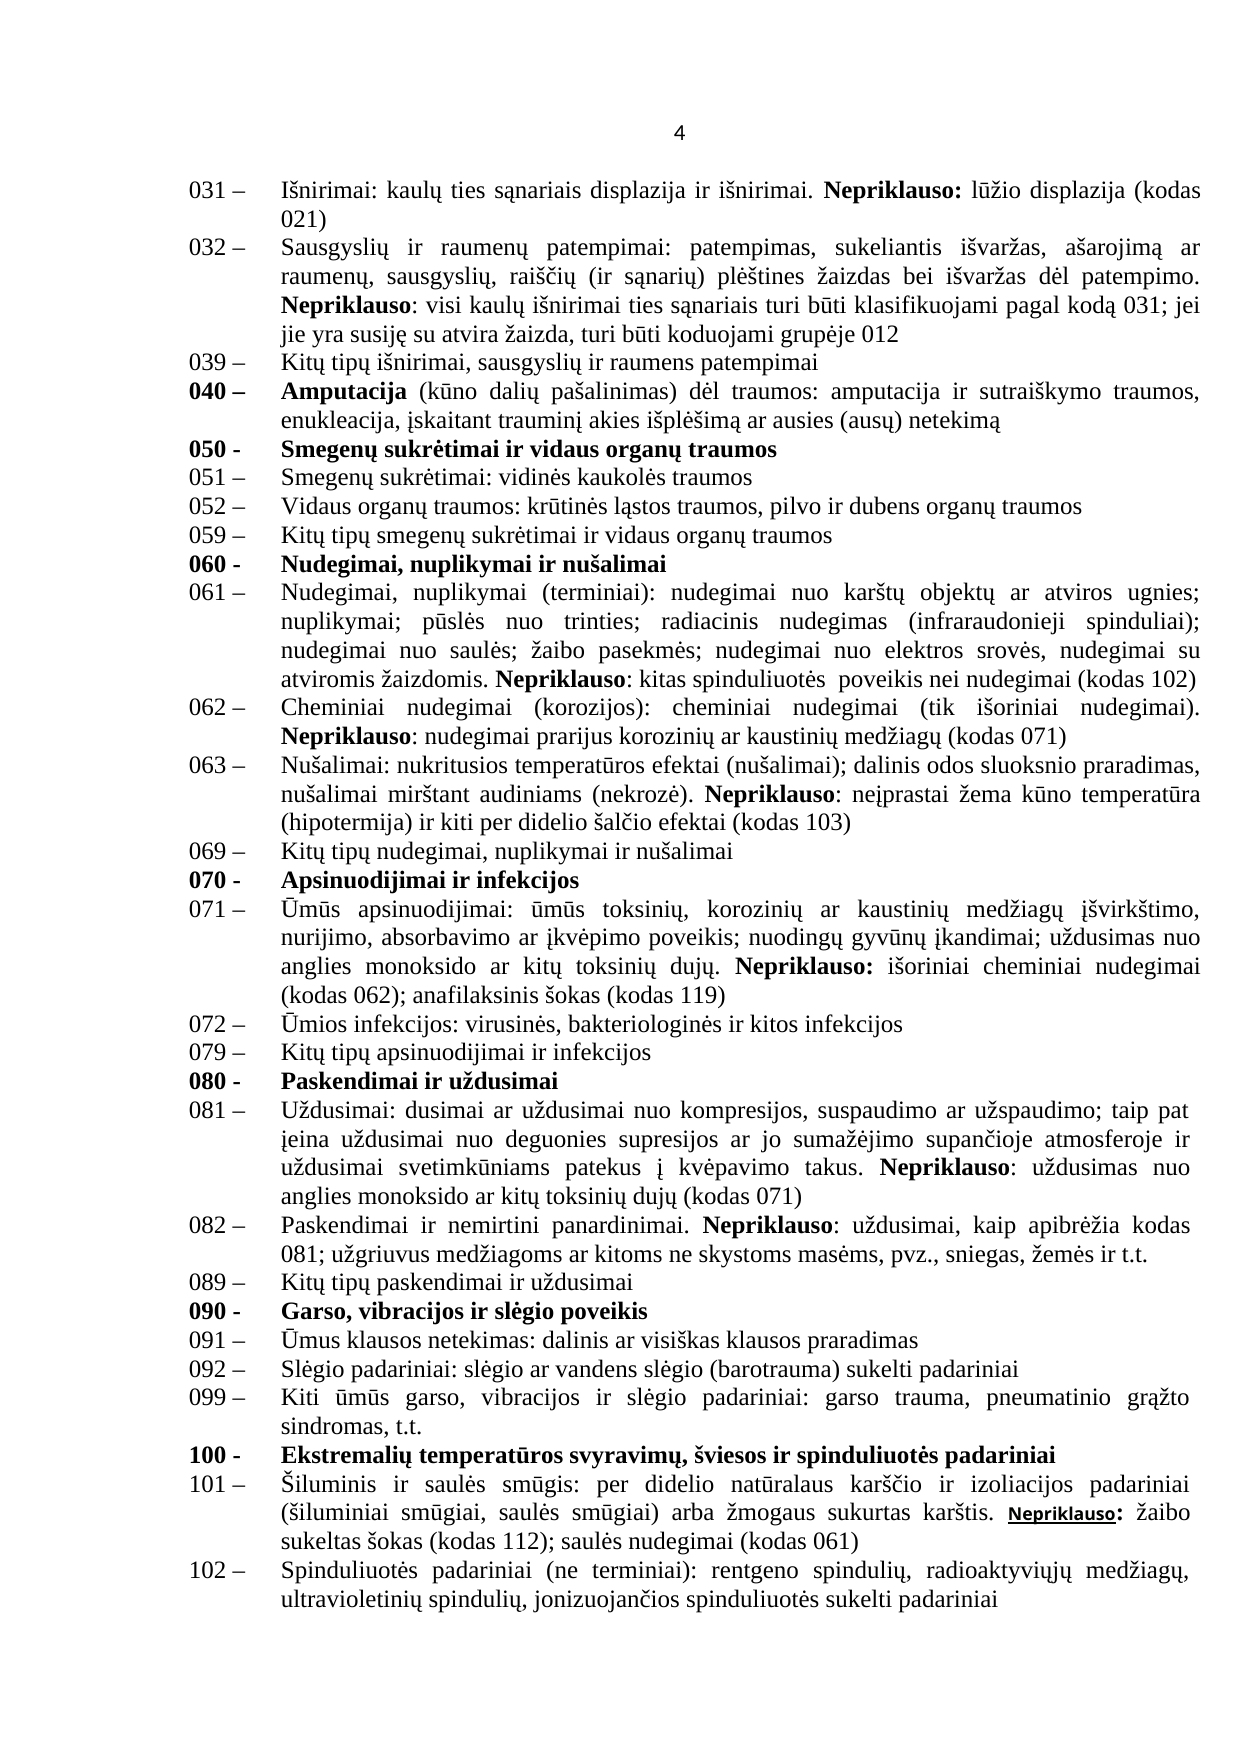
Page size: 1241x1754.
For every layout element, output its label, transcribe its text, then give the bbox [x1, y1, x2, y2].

table_cell Ūmios infekcijos: virusinės, bakteriologinės ir kitos infekcijos [269, 1009, 1212, 1037]
table_cell Cheminiai nudegimai (korozijos): cheminiai nudegimai (tik išoriniai nudegimai). Nepriklauso: nudegimai prarijus korozinių ar kaustinių medžiagų (kodas 071) [269, 693, 1212, 750]
table_cell Smegenų sukrėtimai ir vidaus organų traumos [269, 434, 1212, 462]
table_cell Paskendimai ir nemirtini panardinimai. Nepriklauso: uždusimai, kaip apibrėžia kodas 081; užgriuvus medžiagoms ar kitoms ne skystoms masėms, pvz., sniegas, žemės ir t.t. [269, 1210, 1202, 1267]
table_cell Nudegimai, nuplikymai ir nušalimai [269, 549, 1212, 577]
table_cell Smegenų sukrėtimai: vidinės kaukolės traumos [269, 463, 1212, 491]
table_cell [1206, 1325, 1212, 1354]
table_cell 061 – [177, 578, 269, 692]
table_cell [1206, 1383, 1212, 1440]
table_cell [1202, 1469, 1206, 1555]
table_cell [1202, 1555, 1206, 1612]
table_cell 059 – [177, 520, 269, 549]
table_cell Apsinuodijimai ir infekcijos [269, 865, 1212, 894]
table_cell [1206, 1268, 1212, 1296]
table_cell Ekstremalių temperatūros svyravimų, šviesos ir spinduliuotės padariniai [269, 1440, 1202, 1469]
table_cell [1206, 1095, 1212, 1210]
table_cell 080 - [177, 1066, 269, 1095]
table_cell Sausgyslių ir raumenų patempimai: patempimas, sukeliantis išvaržas, ašarojimą ar raumenų, sausgyslių, raiščių (ir sąnarių) plėštines žaizdas bei išvaržas dėl patempimo. Nepriklauso: visi kaulų išnirimai ties sąnariais turi būti klasifikuojami pagal kodą 031; jei jie yra susiję su atvira žaizda, turi būti koduojami grupėje 012 [269, 233, 1212, 347]
table_cell 091 – [177, 1325, 269, 1354]
table_cell [1202, 1440, 1206, 1469]
table_cell Ūmus klausos netekimas: dalinis ar visiškas klausos praradimas [269, 1325, 1202, 1354]
table_cell Kitų tipų išnirimai, sausgyslių ir raumens patempimai [269, 348, 1212, 376]
table_cell Kitų tipų smegenų sukrėtimai ir vidaus organų traumos [269, 520, 1212, 549]
table_cell 092 – [177, 1354, 269, 1382]
table_cell 071 – [177, 894, 269, 1009]
table_cell [1206, 1469, 1212, 1555]
table_cell 032 – [177, 233, 269, 347]
table_cell [1202, 1296, 1206, 1325]
table_cell Garso, vibracijos ir slėgio poveikis [269, 1296, 1202, 1325]
table_cell 072 – [177, 1009, 269, 1037]
table_cell 101 – [177, 1469, 269, 1555]
table_cell 040 – [177, 376, 269, 434]
table_cell [1202, 1095, 1206, 1210]
table_cell Spinduliuotės padariniai (ne terminiai): rentgeno spindulių, radioaktyviųjų medžiagų, ultravioletinių spindulių, jonizuojančios spinduliuotės sukelti padariniai [269, 1555, 1202, 1612]
table_cell Išnirimai: kaulų ties sąnariais displazija ir išnirimai. Nepriklauso: lūžio displazija (kodas 021) [269, 175, 1212, 232]
table_cell Nušalimai: nukritusios temperatūros efektai (nušalimai); dalinis odos sluoksnio praradimas, nušalimai mirštant audiniams (nekrozė). Nepriklauso: neįprastai žema kūno temperatūra (hipotermija) ir kiti per didelio šalčio efektai (kodas 103) [269, 750, 1212, 836]
table_cell 082 – [177, 1210, 269, 1267]
table_cell [1202, 1268, 1206, 1296]
table_cell 050 - [177, 434, 269, 462]
table_cell Kiti ūmūs garso, vibracijos ir slėgio padariniai: garso trauma, pneumatinio grąžto sindromas, t.t. [269, 1383, 1202, 1440]
table_cell 100 - [177, 1440, 269, 1469]
table_cell Kitų tipų paskendimai ir uždusimai [269, 1268, 1202, 1296]
table_cell 081 – [177, 1095, 269, 1210]
table_cell Slėgio padariniai: slėgio ar vandens slėgio (barotrauma) sukelti padariniai [269, 1354, 1202, 1382]
table_cell 062 – [177, 693, 269, 750]
table_cell [1202, 1210, 1206, 1267]
table_cell 060 - [177, 549, 269, 577]
table_cell Vidaus organų traumos: krūtinės ląstos traumos, pilvo ir dubens organų traumos [269, 491, 1212, 520]
table_cell Ūmūs apsinuodijimai: ūmūs toksinių, korozinių ar kaustinių medžiagų įšvirkštimo, nurijimo, absorbavimo ar įkvėpimo poveikis; nuodingų gyvūnų įkandimai; uždusimas nuo anglies monoksido ar kitų toksinių dujų. Nepriklauso: išoriniai cheminiai nudegimai (kodas 062); anafilaksinis šokas (kodas 119) [269, 894, 1212, 1009]
table_cell [1202, 1066, 1206, 1095]
table_cell [1206, 1555, 1212, 1612]
table_cell [1202, 1325, 1206, 1354]
table_cell 102 – [177, 1555, 269, 1612]
table_cell 039 – [177, 348, 269, 376]
table_cell [1202, 1354, 1206, 1382]
table_cell 051 – [177, 463, 269, 491]
table_cell [1202, 1383, 1206, 1440]
table_cell 063 – [177, 750, 269, 836]
table_cell Kitų tipų apsinuodijimai ir infekcijos [269, 1038, 1212, 1066]
table_cell Paskendimai ir uždusimai [269, 1066, 1202, 1095]
table_cell 031 – [177, 175, 269, 232]
table_cell [1206, 1296, 1212, 1325]
table_cell 070 - [177, 865, 269, 894]
table_cell [1206, 1210, 1212, 1267]
table_cell 052 – [177, 491, 269, 520]
table_cell 090 - [177, 1296, 269, 1325]
table_cell Šiluminis ir saulės smūgis: per didelio natūralaus karščio ir izoliacijos padariniai (šiluminiai smūgiai, saulės smūgiai) arba žmogaus sukurtas karštis. Nepriklauso: žaibo sukeltas šokas (kodas 112); saulės nudegimai (kodas 061) [269, 1469, 1202, 1555]
table_cell Nudegimai, nuplikymai (terminiai): nudegimai nuo karštų objektų ar atviros ugnies; nuplikymai; pūslės nuo trinties; radiacinis nudegimas (infraraudonieji spinduliai); nudegimai nuo saulės; žaibo pasekmės; nudegimai nuo elektros srovės, nudegimai su atviromis žaizdomis. Nepriklauso: kitas spinduliuotės poveikis nei nudegimai (kodas 102) [269, 578, 1212, 692]
table_cell Uždusimai: dusimai ar uždusimai nuo kompresijos, suspaudimo ar užspaudimo; taip pat įeina uždusimai nuo deguonies supresijos ar jo sumažėjimo supančioje atmosferoje ir uždusimai svetimkūniams patekus į kvėpavimo takus. Nepriklauso: uždusimas nuo anglies monoksido ar kitų toksinių dujų (kodas 071) [269, 1095, 1202, 1210]
table_cell 089 – [177, 1268, 269, 1296]
table_cell Amputacija (kūno dalių pašalinimas) dėl traumos: amputacija ir sutraiškymo traumos, enukleacija, įskaitant trauminį akies išplėšimą ar ausies (ausų) netekimą [269, 376, 1212, 434]
table_cell 079 – [177, 1038, 269, 1066]
table_cell [1206, 1354, 1212, 1382]
table_cell [1206, 1440, 1212, 1469]
table_cell 069 – [177, 836, 269, 865]
table_cell [1206, 1066, 1212, 1095]
table_cell Kitų tipų nudegimai, nuplikymai ir nušalimai [269, 836, 1212, 865]
table_cell 099 – [177, 1383, 269, 1440]
